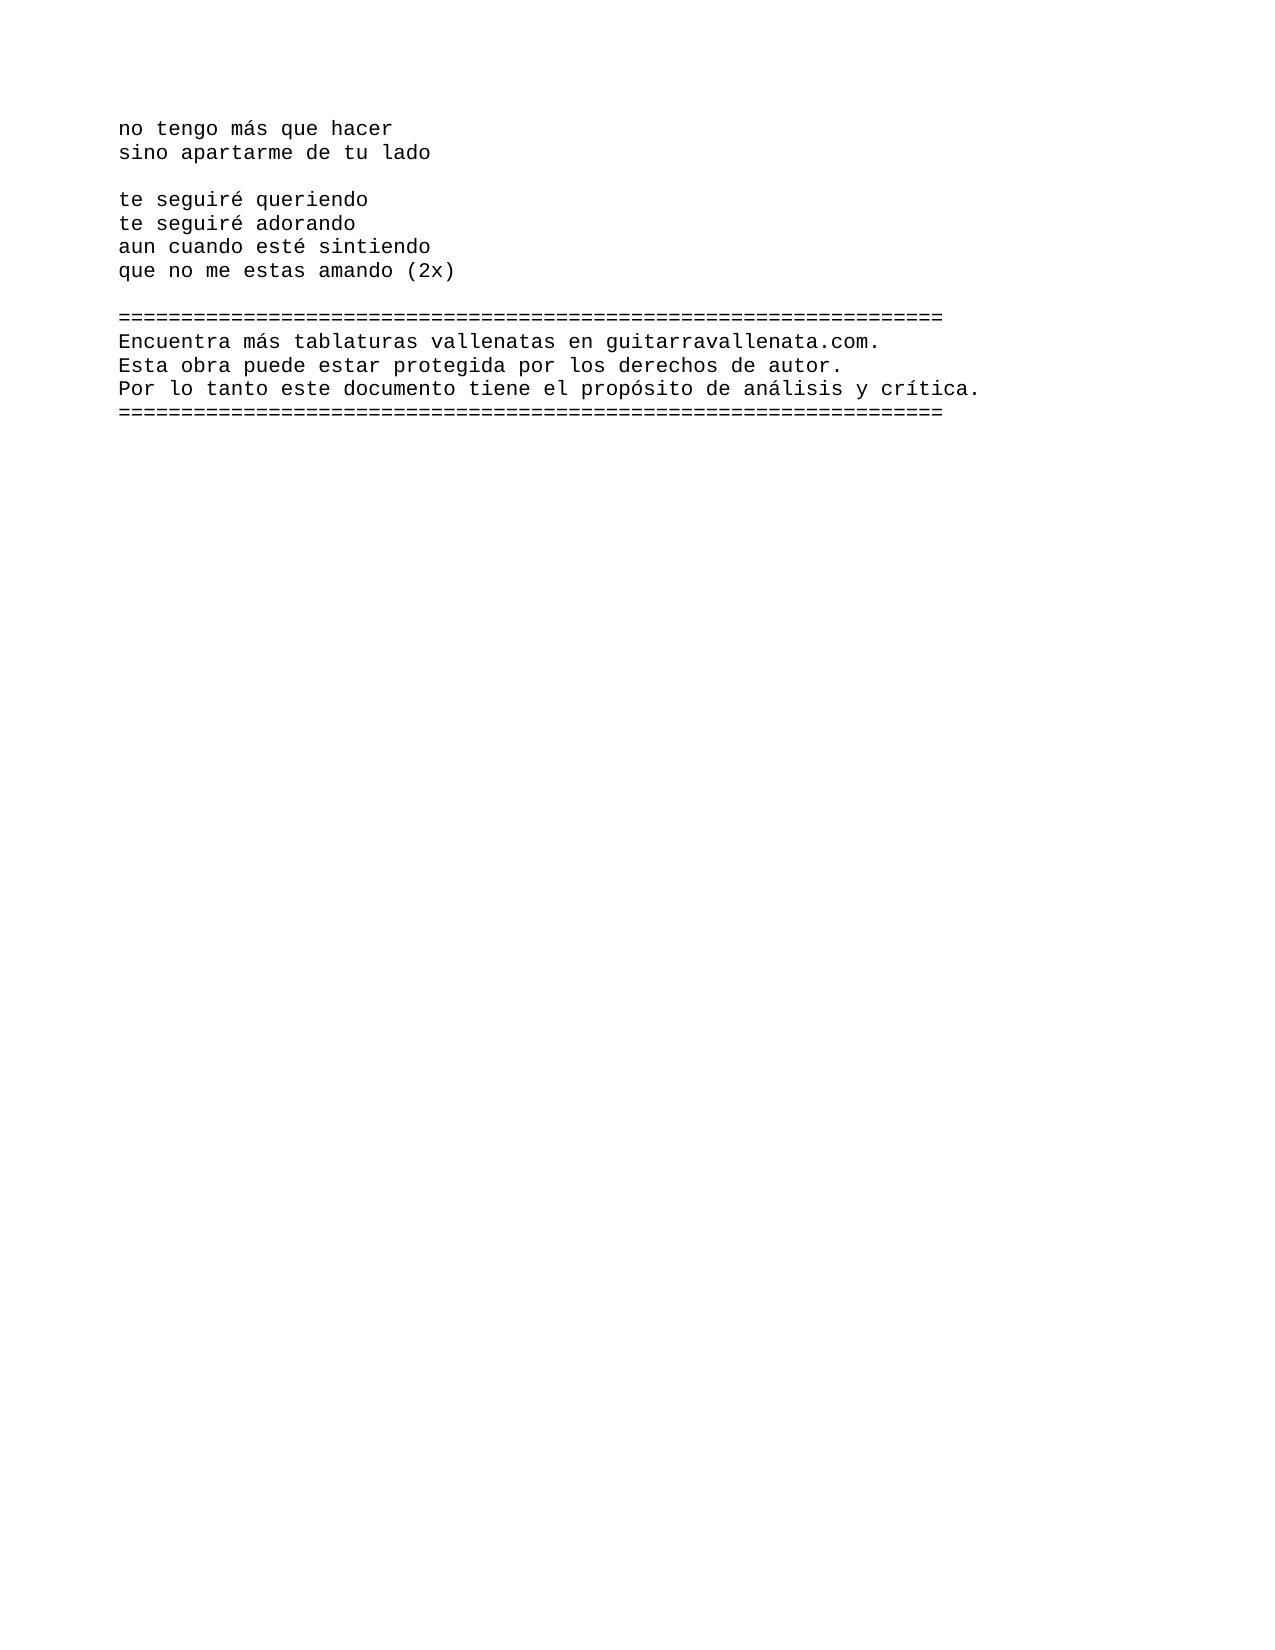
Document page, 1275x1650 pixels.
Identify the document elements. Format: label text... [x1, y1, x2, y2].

text Encuentra más tablaturas vallenatas en guitarravallenata.com. [118, 331, 1157, 354]
text Por lo tanto este documento tiene el propósito de análisis y crítica. [118, 378, 1157, 402]
text te seguiré adorando [118, 213, 1157, 236]
text aun cuando esté sintiendo [118, 236, 1157, 260]
text que no me estas amando (2x) [118, 260, 1157, 284]
text ================================================================== [118, 307, 1157, 331]
text ================================================================== [118, 402, 1157, 426]
text sino apartarme de tu lado [118, 142, 1157, 165]
text no tengo más que hacer [118, 118, 1157, 142]
text Esta obra puede estar protegida por los derechos de autor. [118, 354, 1157, 378]
text te seguiré queriendo [118, 189, 1157, 213]
